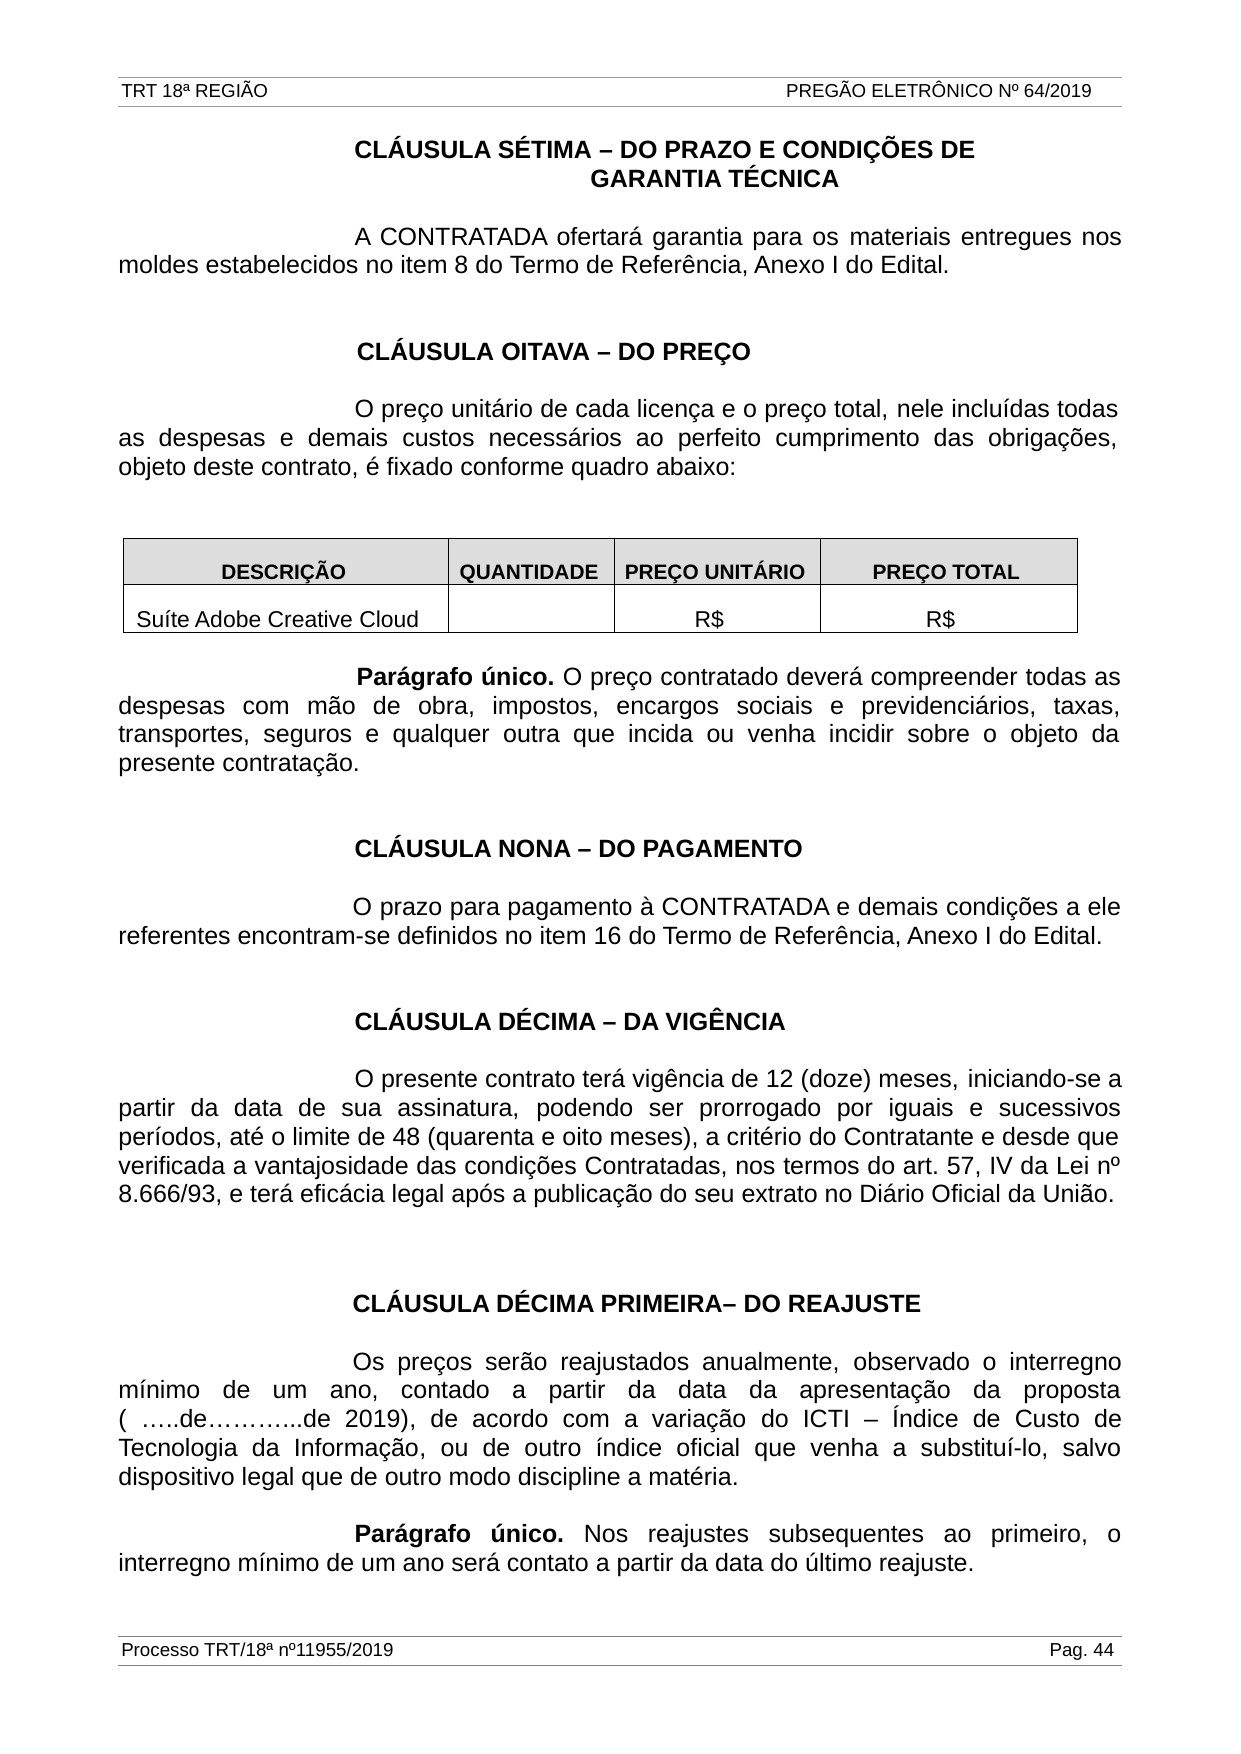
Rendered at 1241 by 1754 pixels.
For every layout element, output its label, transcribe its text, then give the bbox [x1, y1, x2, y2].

table_header PREÇO UNITÁRIO [615, 539, 820, 584]
table_cell R$ [615, 585, 820, 632]
text CLÁUSULA OITAVA – DO PREÇO [118, 337, 1122, 366]
table_cell R$ [821, 585, 1077, 632]
text CLÁUSULA NONA – DO PAGAMENTO [118, 834, 1122, 863]
text O preço unitário de cada licença e o preço total, nele incluídas todas as despesas e demais custos necessários ao perfeito cumprimento das obrigações, objeto deste contrato, é fixado conforme quadro abaixo: [118, 394, 1118, 481]
table_header PREÇO TOTAL [821, 539, 1077, 584]
text CLÁUSULA DÉCIMA – DA VIGÊNCIA [118, 1007, 1122, 1036]
text CLÁUSULA SÉTIMA – DO PRAZO E CONDIÇÕES DE [118, 136, 1117, 164]
table_cell Suíte Adobe Creative Cloud [124, 585, 448, 632]
text CLÁUSULA DÉCIMA PRIMEIRA– DO REAJUSTE [118, 1289, 1122, 1318]
table_cell [449, 585, 614, 632]
text A CONTRATADA ofertará garantia para os materiais entregues nos moldes estabelecidos no item 8 do Termo de Referência, Anexo I do Edital. [118, 222, 1122, 279]
text Parágrafo único. Nos reajustes subsequentes ao primeiro, o interregno mínimo de um ano será contato a partir da data do último reajuste. [118, 1519, 1122, 1577]
text GARANTIA TÉCNICA [118, 164, 1117, 193]
text O prazo para pagamento à CONTRATADA e demais condições a ele referentes encontram-se definidos no item 16 do Termo de Referência, Anexo I do Edital. [118, 892, 1122, 949]
text Parágrafo único. O preço contratado deverá compreender todas as despesas com mão de obra, impostos, encargos sociais e previdenciários, taxas, transportes, seguros e qualquer outra que incida ou venha incidir sobre o objeto da presente contratação. [118, 662, 1122, 777]
table_header QUANTIDADE [449, 539, 614, 584]
table_header DESCRIÇÃO [124, 539, 448, 584]
text Os preços serão reajustados anualmente, observado o interregno mínimo de um ano, contado a partir da data da apresentação da proposta ( …..de………...de 2019), de acordo com a variação do ICTI – Índice de Custo de Tecnologia da Informação, ou de outro índice oficial que venha a substituí-lo, salvo dispositivo legal que de outro modo discipline a matéria. [118, 1347, 1122, 1490]
text O presente contrato terá vigência de 12 (doze) meses, iniciando-se a partir da data de sua assinatura, podendo ser prorrogado por iguais e sucessivos períodos, até o limite de 48 (quarenta e oito meses), a critério do Contratante e desde que verificada a vantajosidade das condições Contratadas, nos termos do art. 57, IV da Lei nº 8.666/93, e terá eficácia legal após a publicação do seu extrato no Diário Oficial da União. [118, 1064, 1122, 1208]
